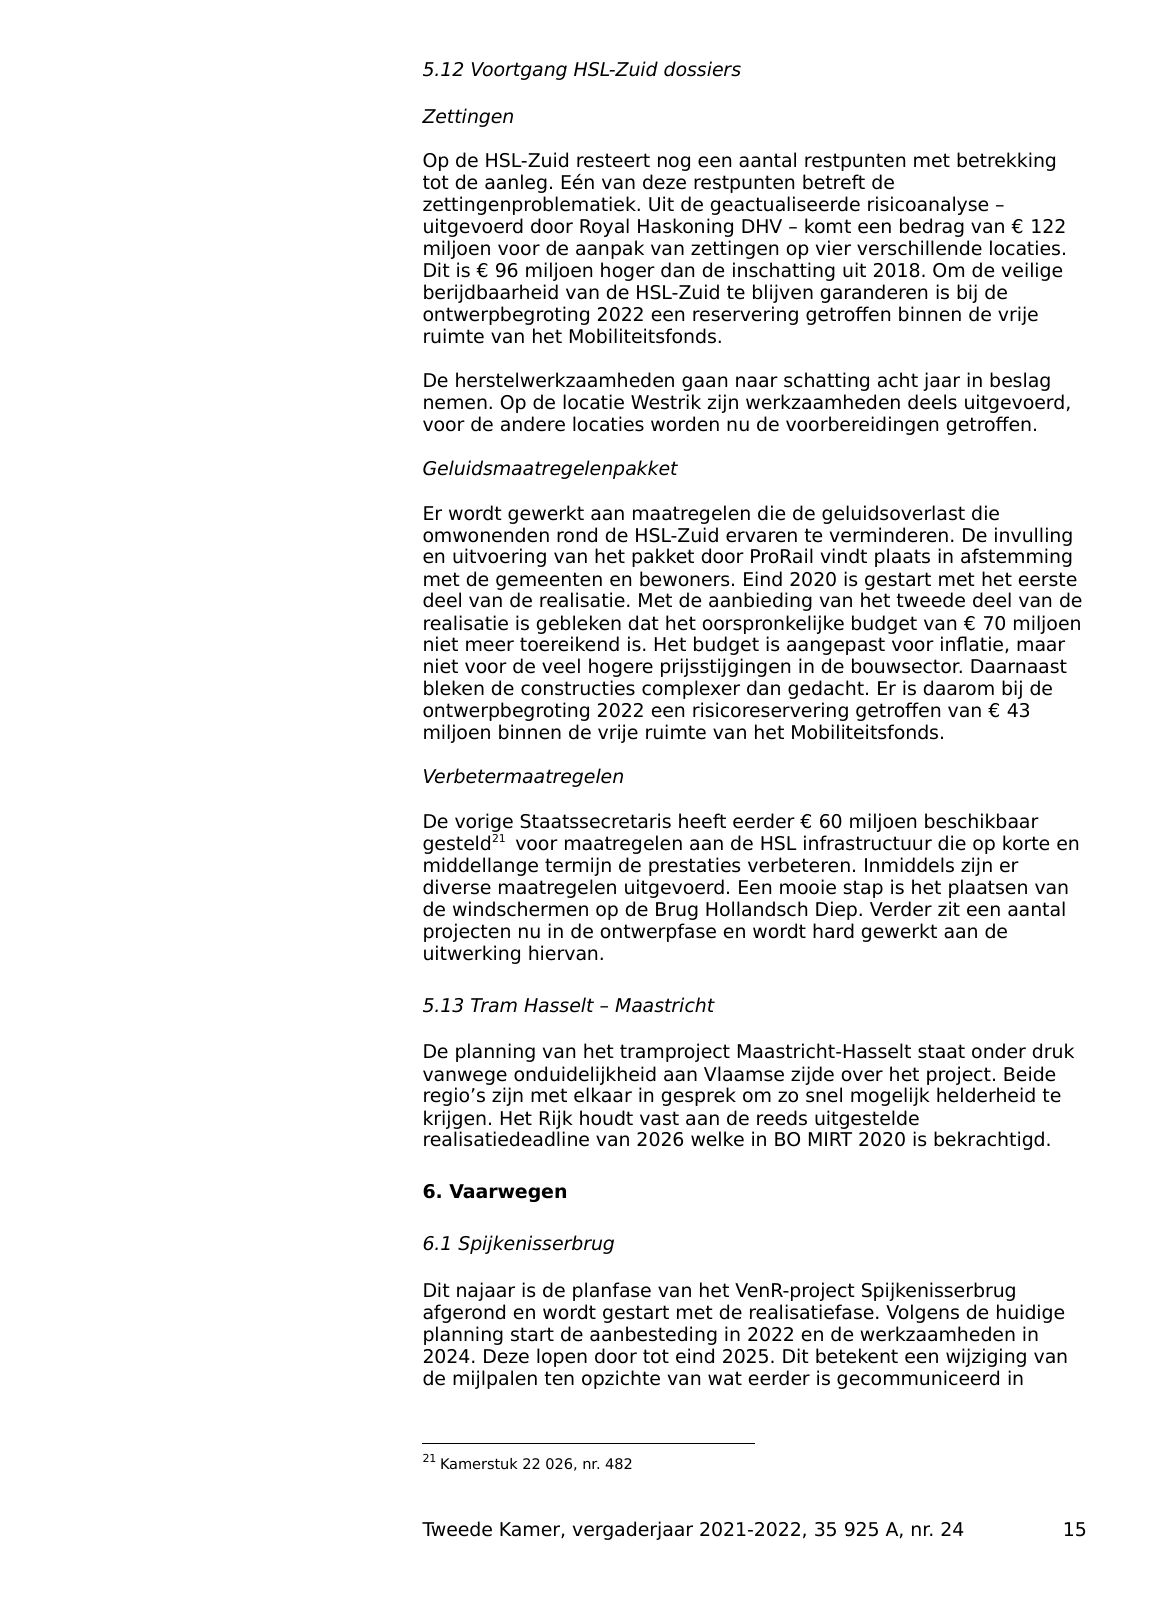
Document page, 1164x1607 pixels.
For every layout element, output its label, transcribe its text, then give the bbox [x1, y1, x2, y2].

subtitle Zettingen [422, 106, 1087, 128]
text De planning van het tramproject Maastricht-Hasselt staat onder druk vanwege onduidelijkheid aan Vlaamse zijde over het project. Beide regio’s zijn met elkaar in gesprek om zo snel mogelijk helderheid te krijgen. Het Rijk houdt vast aan de reeds uitgestelde realisatiedeadline van 2026 welke in BO MIRT 2020 is bekrachtigd. [422, 1041, 1087, 1151]
text Dit najaar is de planfase van het VenR-project Spijkenisserbrug afgerond en wordt gestart met de realisatiefase. Volgens de huidige planning start de aanbesteding in 2022 en de werkzaamheden in 2024. Deze lopen door tot eind 2025. Dit betekent een wijziging van de mijlpalen ten opzichte van wat eerder is gecommuniceerd in [422, 1280, 1087, 1390]
text Er wordt gewerkt aan maatregelen die de geluidsoverlast die omwonenden rond de HSL-Zuid ervaren te verminderen. De invulling en uitvoering van het pakket door ProRail vindt plaats in afstemming met de gemeenten en bewoners. Eind 2020 is gestart met het eerste deel van de realisatie. Met de aanbieding van het tweede deel van de realisatie is gebleken dat het oorspronkelijke budget van € 70 miljoen niet meer toereikend is. Het budget is aangepast voor inflatie, maar niet voor de veel hogere prijsstijgingen in de bouwsector. Daarnaast bleken de constructies complexer dan gedacht. Er is daarom bij de ontwerpbegroting 2022 een risicoreservering getroffen van € 43 miljoen binnen de vrije ruimte van het Mobiliteitsfonds. [422, 502, 1087, 744]
text Kamerstuk 22 026, nr. 482 [422, 1452, 1087, 1474]
subtitle 6. Vaarwegen [422, 1181, 1087, 1203]
text Dit is € 96 miljoen hoger dan de inschatting uit 2018. Om de veilige berijdbaarheid van de HSL-Zuid te blijven garanderen is bij de ontwerpbegroting 2022 een reservering getroffen binnen de vrije ruimte van het Mobiliteitsfonds. [422, 260, 1087, 348]
subtitle Geluidsmaatregelenpakket [422, 458, 1087, 480]
subtitle Verbetermaatregelen [422, 766, 1087, 788]
text Op de HSL-Zuid resteert nog een aantal restpunten met betrekking tot de aanleg. Eén van deze restpunten betreft de zettingenproblematiek. Uit de geactualiseerde risicoanalyse – uitgevoerd door Royal Haskoning DHV – komt een bedrag van € 122 miljoen voor de aanpak van zettingen op vier verschillende locaties. [422, 150, 1087, 260]
text De herstelwerkzaamheden gaan naar schatting acht jaar in beslag nemen. Op de locatie Westrik zijn werkzaamheden deels uitgevoerd, voor de andere locaties worden nu de voorbereidingen getroffen. [422, 370, 1087, 436]
subtitle 6.1 Spijkenisserbrug [422, 1233, 1087, 1255]
subtitle 5.12 Voortgang HSL-Zuid dossiers [422, 59, 1087, 81]
text De vorige Staatssecretaris heeft eerder € 60 miljoen beschikbaar gesteld voor maatregelen aan de HSL infrastructuur die op korte en middellange termijn de prestaties verbeteren. Inmiddels zijn er diverse maatregelen uitgevoerd. Een mooie stap is het plaatsen van de windschermen op de Brug Hollandsch Diep. Verder zit een aantal projecten nu in de ontwerpfase en wordt hard gewerkt aan de uitwerking hiervan. [422, 811, 1087, 964]
subtitle 5.13 Tram Hasselt – Maastricht [422, 994, 1087, 1016]
